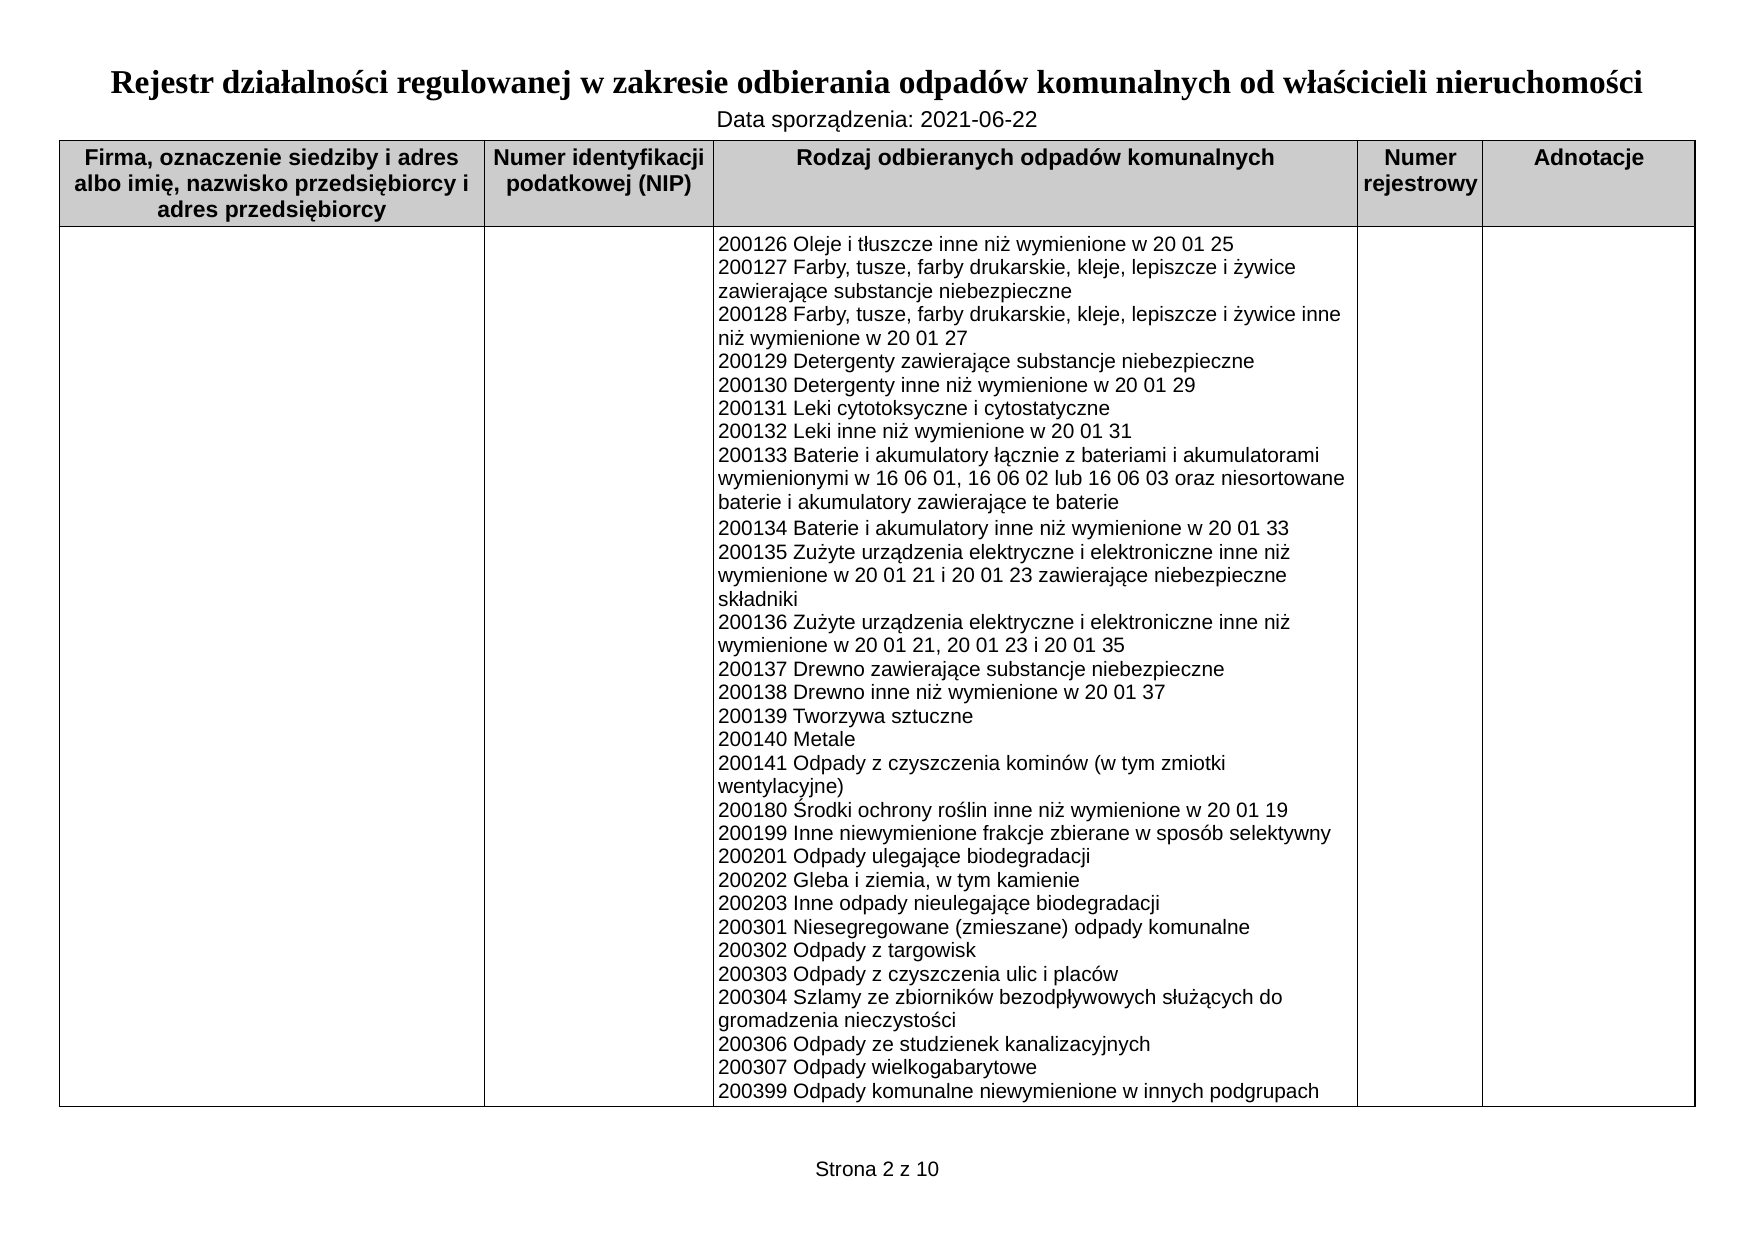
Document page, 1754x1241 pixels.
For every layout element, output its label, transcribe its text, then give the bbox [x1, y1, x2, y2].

table_cell [485, 227, 713, 1106]
table_header Rejestr działalności regulowanej w zakresie odbierania odpadów komunalnych od właścicieli nieruchomości Data sporządzenia: 2021-06-22 [59, 59, 1695, 139]
table_cell Numer rejestrowy [1358, 141, 1482, 226]
table_cell 200126 Oleje i tłuszcze inne niż wymienione w 20 01 25 200127 Farby, tusze, farby drukarskie, kleje, lepiszcze i żywice zawierające substancje niebezpieczne 200128 Farby, tusze, farby drukarskie, kleje, lepiszcze i żywice inne niż wymienione w 20 01 27 200129 Detergenty zawierające substancje niebezpieczne 200130 Detergenty inne niż wymienione w 20 01 29 200131 Leki cytotoksyczne i cytostatyczne 200132 Leki inne niż wymienione w 20 01 31 200133 Baterie i akumulatory łącznie z bateriami i akumulatorami wymienionymi w 16 06 01, 16 06 02 lub 16 06 03 oraz niesortowane baterie i akumulatory zawierające te baterie 200134 Baterie i akumulatory inne niż wymienione w 20 01 33 200135 Zużyte urządzenia elektryczne i elektroniczne inne niż wymienione w 20 01 21 i 20 01 23 zawierające niebezpieczne składniki 200136 Zużyte urządzenia elektryczne i elektroniczne inne niż wymienione w 20 01 21, 20 01 23 i 20 01 35 200137 Drewno zawierające substancje niebezpieczne 200138 Drewno inne niż wymienione w 20 01 37 200139 Tworzywa sztuczne 200140 Metale 200141 Odpady z czyszczenia kominów (w tym zmiotki wentylacyjne) 200180 Środki ochrony roślin inne niż wymienione w 20 01 19 200199 Inne niewymienione frakcje zbierane w sposób selektywny 200201 Odpady ulegające biodegradacji 200202 Gleba i ziemia, w tym kamienie 200203 Inne odpady nieulegające biodegradacji 200301 Niesegregowane (zmieszane) odpady komunalne 200302 Odpady z targowisk 200303 Odpady z czyszczenia ulic i placów 200304 Szlamy ze zbiorników bezodpływowych służących do gromadzenia nieczystości 200306 Odpady ze studzienek kanalizacyjnych 200307 Odpady wielkogabarytowe 200399 Odpady komunalne niewymienione w innych podgrupach [714, 227, 1357, 1106]
table_cell Adnotacje [1483, 141, 1694, 226]
table_cell Firma, oznaczenie siedziby i adres albo imię, nazwisko przedsiębiorcy i adres przedsiębiorcy [60, 141, 484, 226]
table_cell [1483, 227, 1694, 1106]
table_cell Numer identyfikacji podatkowej (NIP) [485, 141, 713, 226]
table_cell Rodzaj odbieranych odpadów komunalnych [714, 141, 1357, 226]
table_cell [60, 227, 484, 1106]
table_cell [1358, 227, 1482, 1106]
